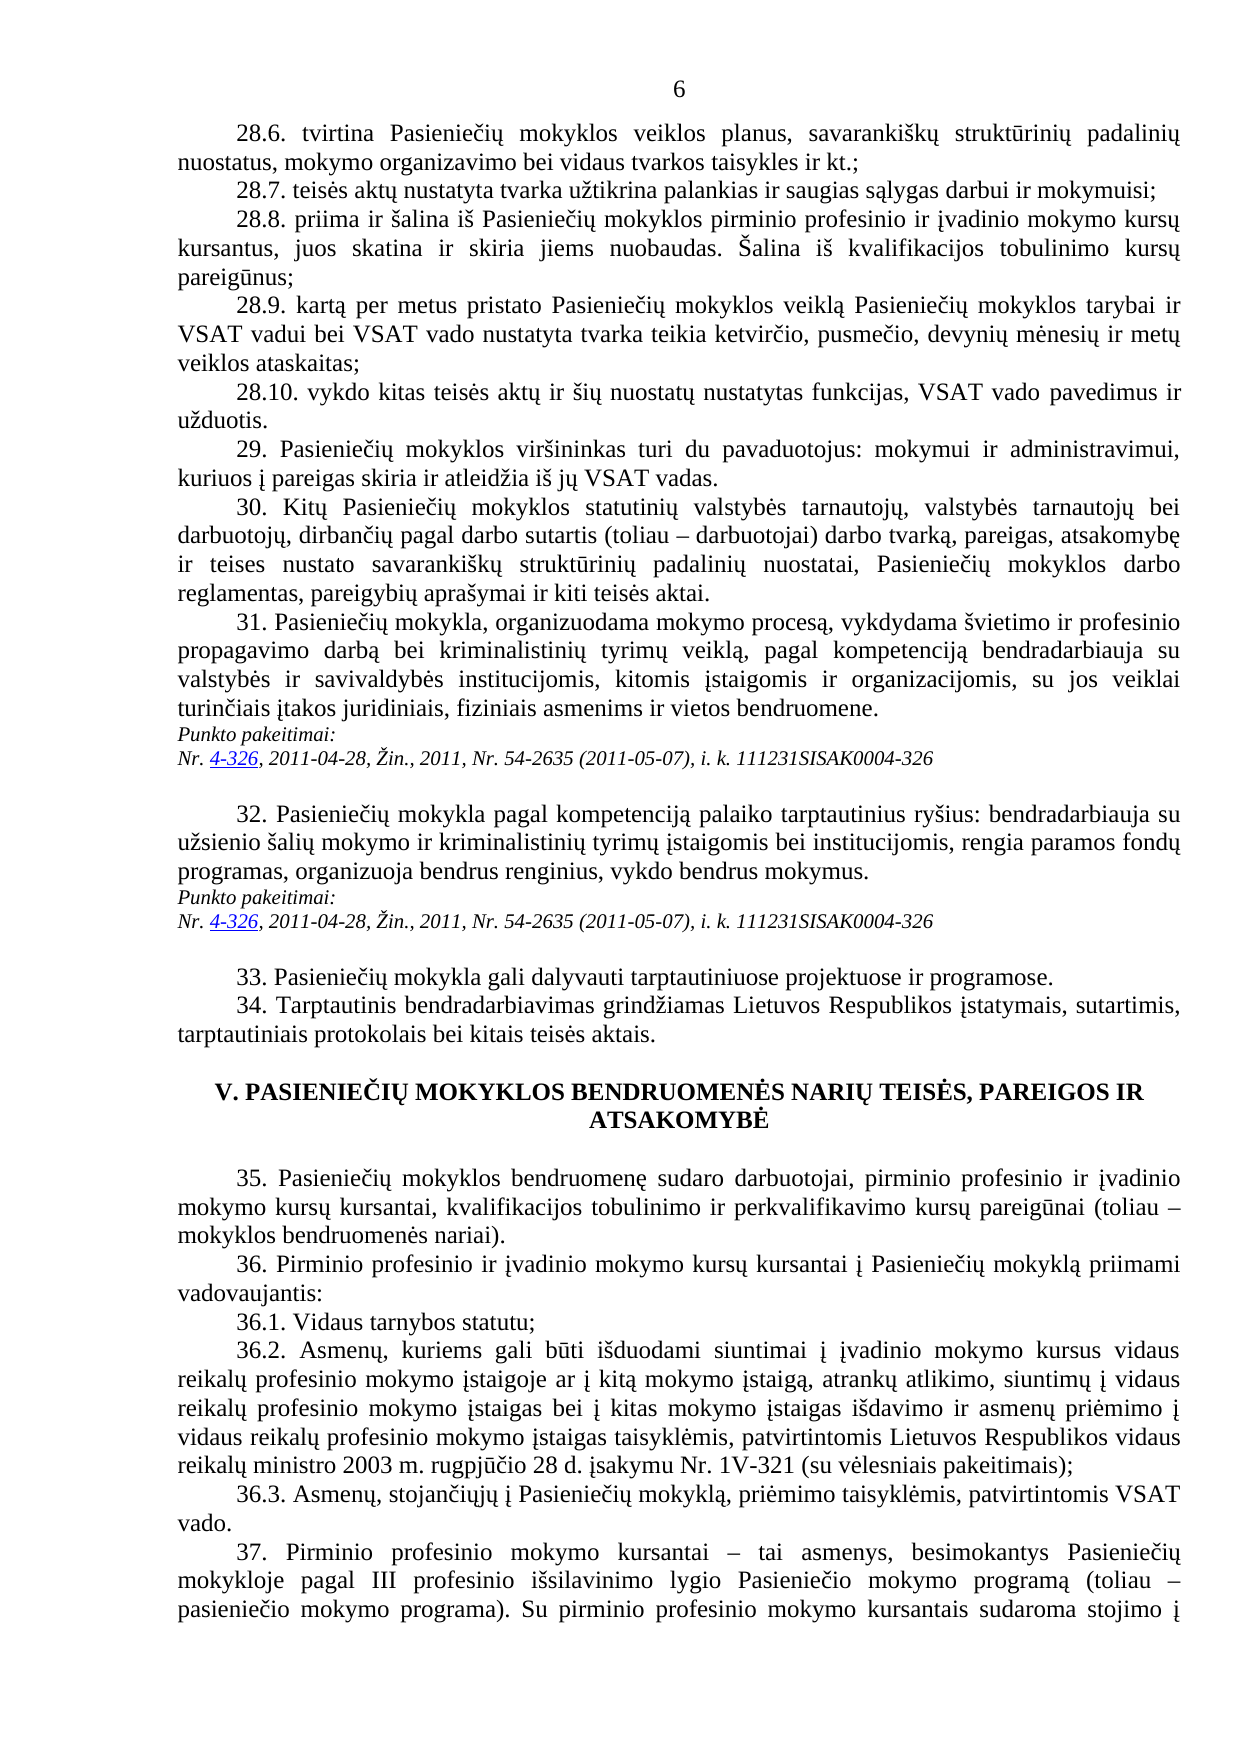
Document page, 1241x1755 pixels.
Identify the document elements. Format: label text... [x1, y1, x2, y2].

text 29. Pasieniečių mokyklos viršininkas turi du pavaduotojus: mokymui ir administravimui, kuriuos į pareigas skiria ir atleidžia iš jų VSAT vadas. [177, 434, 1181, 492]
text 32. Pasieniečių mokykla pagal kompetenciją palaiko tarptautinius ryšius: bendradarbiauja su užsienio šalių mokymo ir kriminalistinių tyrimų įstaigomis bei institucijomis, rengia paramos fondų programas, organizuoja bendrus renginius, vykdo bendrus mokymus. [177, 799, 1181, 885]
text Nr. 4-326, 2011-04-28, Žin., 2011, Nr. 54-2635 (2011-05-07), i. k. 111231SISAK0004-326 [177, 909, 1181, 933]
text 33. Pasieniečių mokykla gali dalyvauti tarptautiniuose projektuose ir programose. [177, 962, 1181, 991]
text 36.3. Asmenų, stojančiųjų į Pasieniečių mokyklą, priėmimo taisyklėmis, patvirtintomis VSAT vado. [177, 1479, 1181, 1537]
text Punkto pakeitimai: [177, 722, 1181, 746]
text 28.8. priima ir šalina iš Pasieniečių mokyklos pirminio profesinio ir įvadinio mokymo kursų kursantus, juos skatina ir skiria jiems nuobaudas. Šalina iš kvalifikacijos tobulinimo kursų pareigūnus; [177, 204, 1181, 291]
text 28.6. tvirtina Pasieniečių mokyklos veiklos planus, savarankiškų struktūrinių padalinių nuostatus, mokymo organizavimo bei vidaus tvarkos taisykles ir kt.; [177, 118, 1181, 176]
text 28.7. teisės aktų nustatyta tvarka užtikrina palankias ir saugias sąlygas darbui ir mokymuisi; [177, 176, 1181, 204]
text 28.10. vykdo kitas teisės aktų ir šių nuostatų nustatytas funkcijas, VSAT vado pavedimus ir užduotis. [177, 377, 1181, 434]
text 31. Pasieniečių mokykla, organizuodama mokymo procesą, vykdydama švietimo ir profesinio propagavimo darbą bei kriminalistinių tyrimų veiklą, pagal kompetenciją bendradarbiauja su valstybės ir savivaldybės institucijomis, kitomis įstaigomis ir organizacijomis, su jos veiklai turinčiais įtakos juridiniais, fiziniais asmenims ir vietos bendruomene. [177, 607, 1181, 722]
text 30. Kitų Pasieniečių mokyklos statutinių valstybės tarnautojų, valstybės tarnautojų bei darbuotojų, dirbančių pagal darbo sutartis (toliau – darbuotojai) darbo tvarką, pareigas, atsakomybę ir teises nustato savarankiškų struktūrinių padalinių nuostatai, Pasieniečių mokyklos darbo reglamentas, pareigybių aprašymai ir kiti teisės aktai. [177, 492, 1181, 607]
text Punkto pakeitimai: [177, 885, 1181, 909]
text 36.1. Vidaus tarnybos statutu; [177, 1307, 1181, 1336]
text 36. Pirminio profesinio ir įvadinio mokymo kursų kursantai į Pasieniečių mokyklą priimami vadovaujantis: [177, 1249, 1181, 1307]
text 37. Pirminio profesinio mokymo kursantai – tai asmenys, besimokantys Pasieniečių mokykloje pagal III profesinio išsilavinimo lygio Pasieniečio mokymo programą (toliau – pasieniečio mokymo programa). Su pirminio profesinio mokymo kursantais sudaroma stojimo į [177, 1537, 1181, 1623]
text Nr. 4-326, 2011-04-28, Žin., 2011, Nr. 54-2635 (2011-05-07), i. k. 111231SISAK0004-326 [177, 746, 1181, 770]
text 36.2. Asmenų, kuriems gali būti išduodami siuntimai į įvadinio mokymo kursus vidaus reikalų profesinio mokymo įstaigoje ar į kitą mokymo įstaigą, atrankų atlikimo, siuntimų į vidaus reikalų profesinio mokymo įstaigas bei į kitas mokymo įstaigas išdavimo ir asmenų priėmimo į vidaus reikalų profesinio mokymo įstaigas taisyklėmis, patvirtintomis Lietuvos Respublikos vidaus reikalų ministro 2003 m. rugpjūčio 28 d. įsakymu Nr. 1V-321 (su vėlesniais pakeitimais); [177, 1336, 1181, 1479]
text 34. Tarptautinis bendradarbiavimas grindžiamas Lietuvos Respublikos įstatymais, sutartimis, tarptautiniais protokolais bei kitais teisės aktais. [177, 991, 1181, 1048]
text 28.9. kartą per metus pristato Pasieniečių mokyklos veiklą Pasieniečių mokyklos tarybai ir VSAT vadui bei VSAT vado nustatyta tvarka teikia ketvirčio, pusmečio, devynių mėnesių ir metų veiklos ataskaitas; [177, 291, 1181, 377]
text V. Pasieniečių MOKYKLOS BENDRUOMENĖS NARIŲ TEISĖS, PAREIGOS IR ATSAKOMYBĖ [177, 1077, 1181, 1134]
text 35. Pasieniečių mokyklos bendruomenę sudaro darbuotojai, pirminio profesinio ir įvadinio mokymo kursų kursantai, kvalifikacijos tobulinimo ir perkvalifikavimo kursų pareigūnai (toliau – mokyklos bendruomenės nariai). [177, 1163, 1181, 1249]
